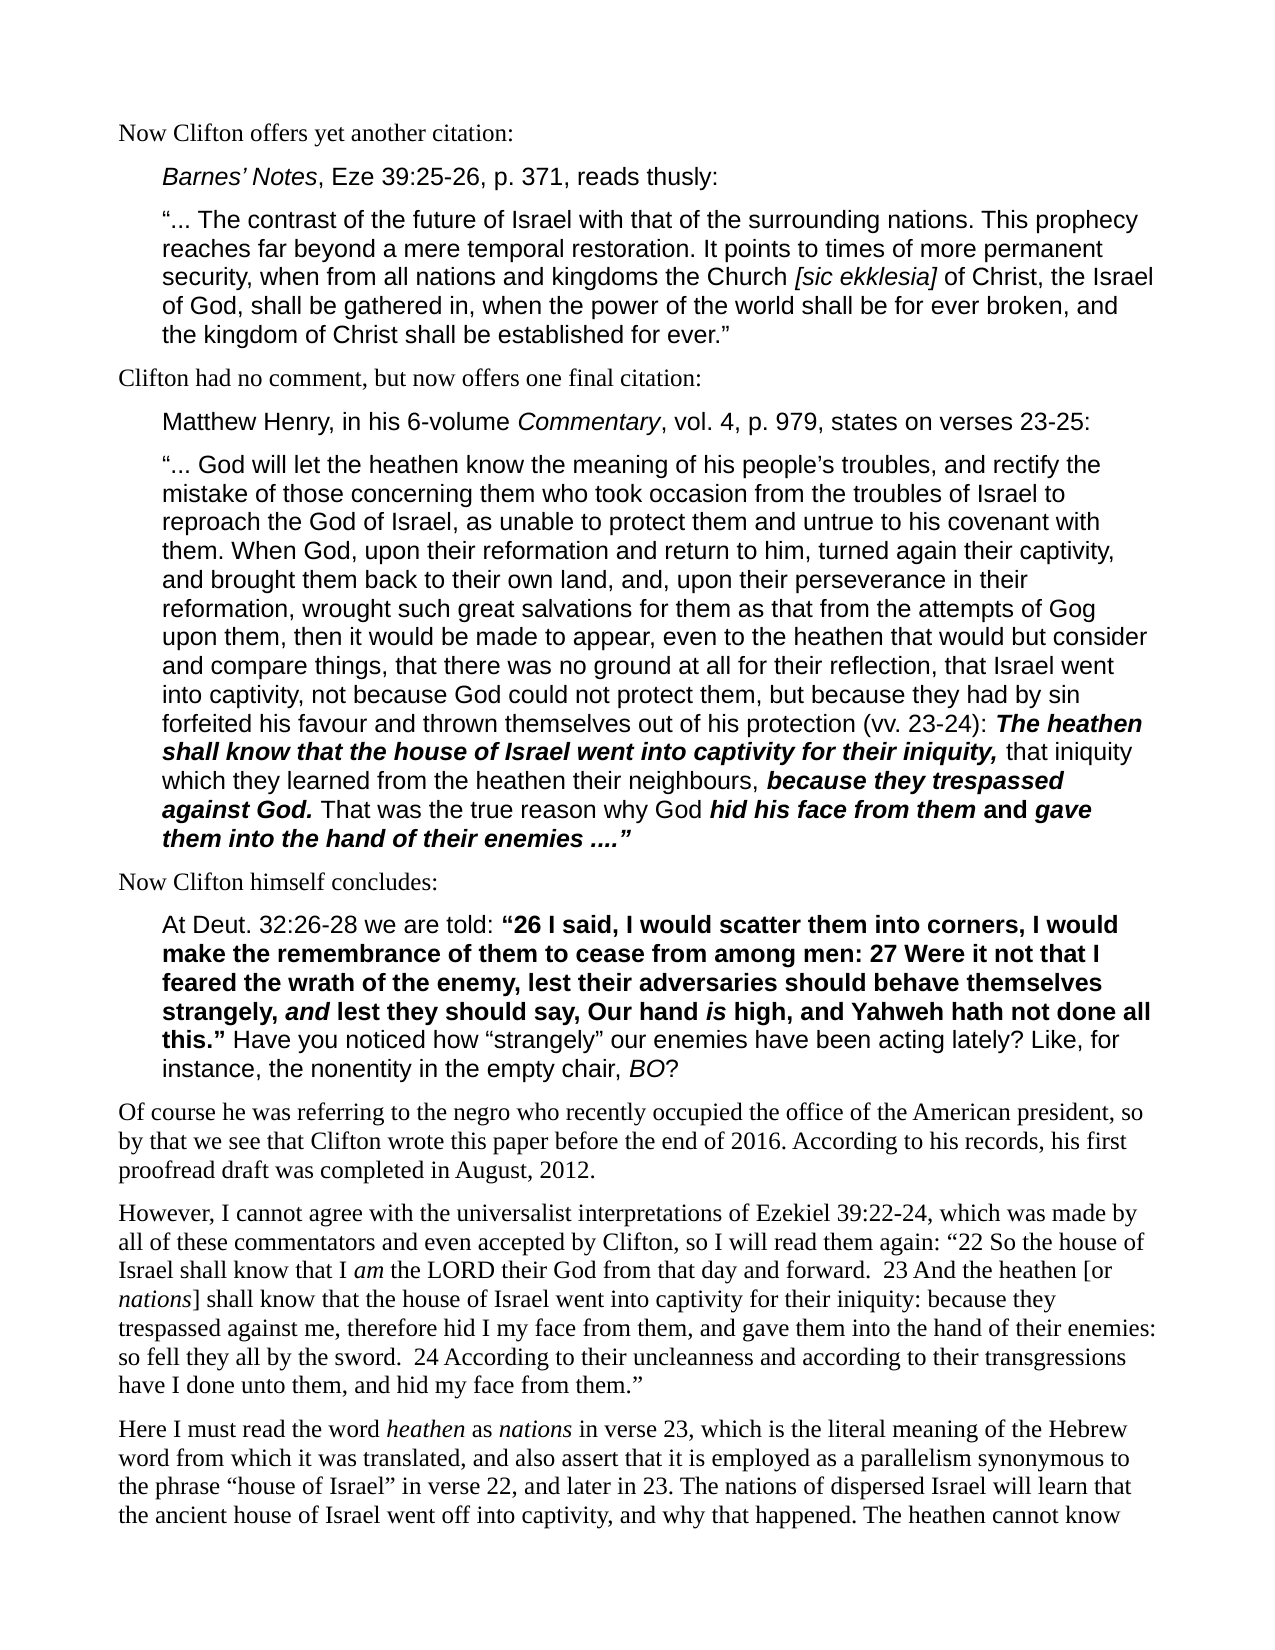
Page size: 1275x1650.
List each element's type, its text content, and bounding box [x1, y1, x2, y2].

text Here I must read the word heathen as nations in verse 23, which is the literal meaning of the Hebrew word from which it was translated, and also assert that it is employed as a parallelism synonymous to the phrase “house of Israel” in verse 22, and later in 23. The nations of dispersed Israel will learn that the ancient house of Israel went off into captivity, and why that happened. The heathen cannot know [118, 1414, 1157, 1529]
text At Deut. 32:26-28 we are told: “26 I said, I would scatter them into corners, I would make the remembrance of them to cease from among men: 27 Were it not that I feared the wrath of the enemy, lest their adversaries should behave themselves strangely, and lest they should say, Our hand is high, and Yahweh hath not done all this.” Have you noticed how “strangely” our enemies have been acting lately? Like, for instance, the nonentity in the empty chair, BO? [162, 910, 1157, 1083]
text Of course he was referring to the negro who recently occupied the office of the American president, so by that we see that Clifton wrote this paper before the end of 2016. According to his records, his first proofread draft was completed in August, 2012. [118, 1097, 1157, 1183]
text Now Clifton himself concludes: [118, 867, 1157, 896]
text Barnes’ Notes, Eze 39:25-26, p. 371, reads thusly: [162, 161, 1157, 190]
text “... God will let the heathen know the meaning of his people’s troubles, and rectify the mistake of those concerning them who took occasion from the troubles of Israel to reproach the God of Israel, as unable to protect them and untrue to his covenant with them. When God, upon their reformation and return to him, turned again their captivity, and brought them back to their own land, and, upon their perseverance in their reformation, wrought such great salvations for them as that from the attempts of Gog upon them, then it would be made to appear, even to the heathen that would but consider and compare things, that there was no ground at all for their reflection, that Israel went into captivity, not because God could not protect them, but because they had by sin forfeited his favour and thrown themselves out of his protection (vv. 23-24): The heathen shall know that the house of Israel went into captivity for their iniquity, that iniquity which they learned from the heathen their neighbours, because they trespassed against God. That was the true reason why God hid his face from them and gave them into the hand of their enemies ....” [162, 450, 1157, 852]
text However, I cannot agree with the universalist interpretations of Ezekiel 39:22-24, which was made by all of these commentators and even accepted by Clifton, so I will read them again: “22 So the house of Israel shall know that I am the LORD their God from that day and forward. 23 And the heathen [or nations] shall know that the house of Israel went into captivity for their iniquity: because they trespassed against me, therefore hid I my face from them, and gave them into the hand of their enemies: so fell they all by the sword. 24 According to their uncleanness and according to their transgressions have I done unto them, and hid my face from them.” [118, 1198, 1157, 1399]
text Clifton had no comment, but now offers one final citation: [118, 363, 1157, 392]
text Now Clifton offers yet another citation: [118, 118, 1157, 147]
text “... The contrast of the future of Israel with that of the surrounding nations. This prophecy reaches far beyond a mere temporal restoration. It points to times of more permanent security, when from all nations and kingdoms the Church [sic ekklesia] of Christ, the Israel of God, shall be gathered in, when the power of the world shall be for ever broken, and the kingdom of Christ shall be established for ever.” [162, 205, 1157, 348]
text Matthew Henry, in his 6-volume Commentary, vol. 4, p. 979, states on verses 23-25: [162, 406, 1157, 435]
